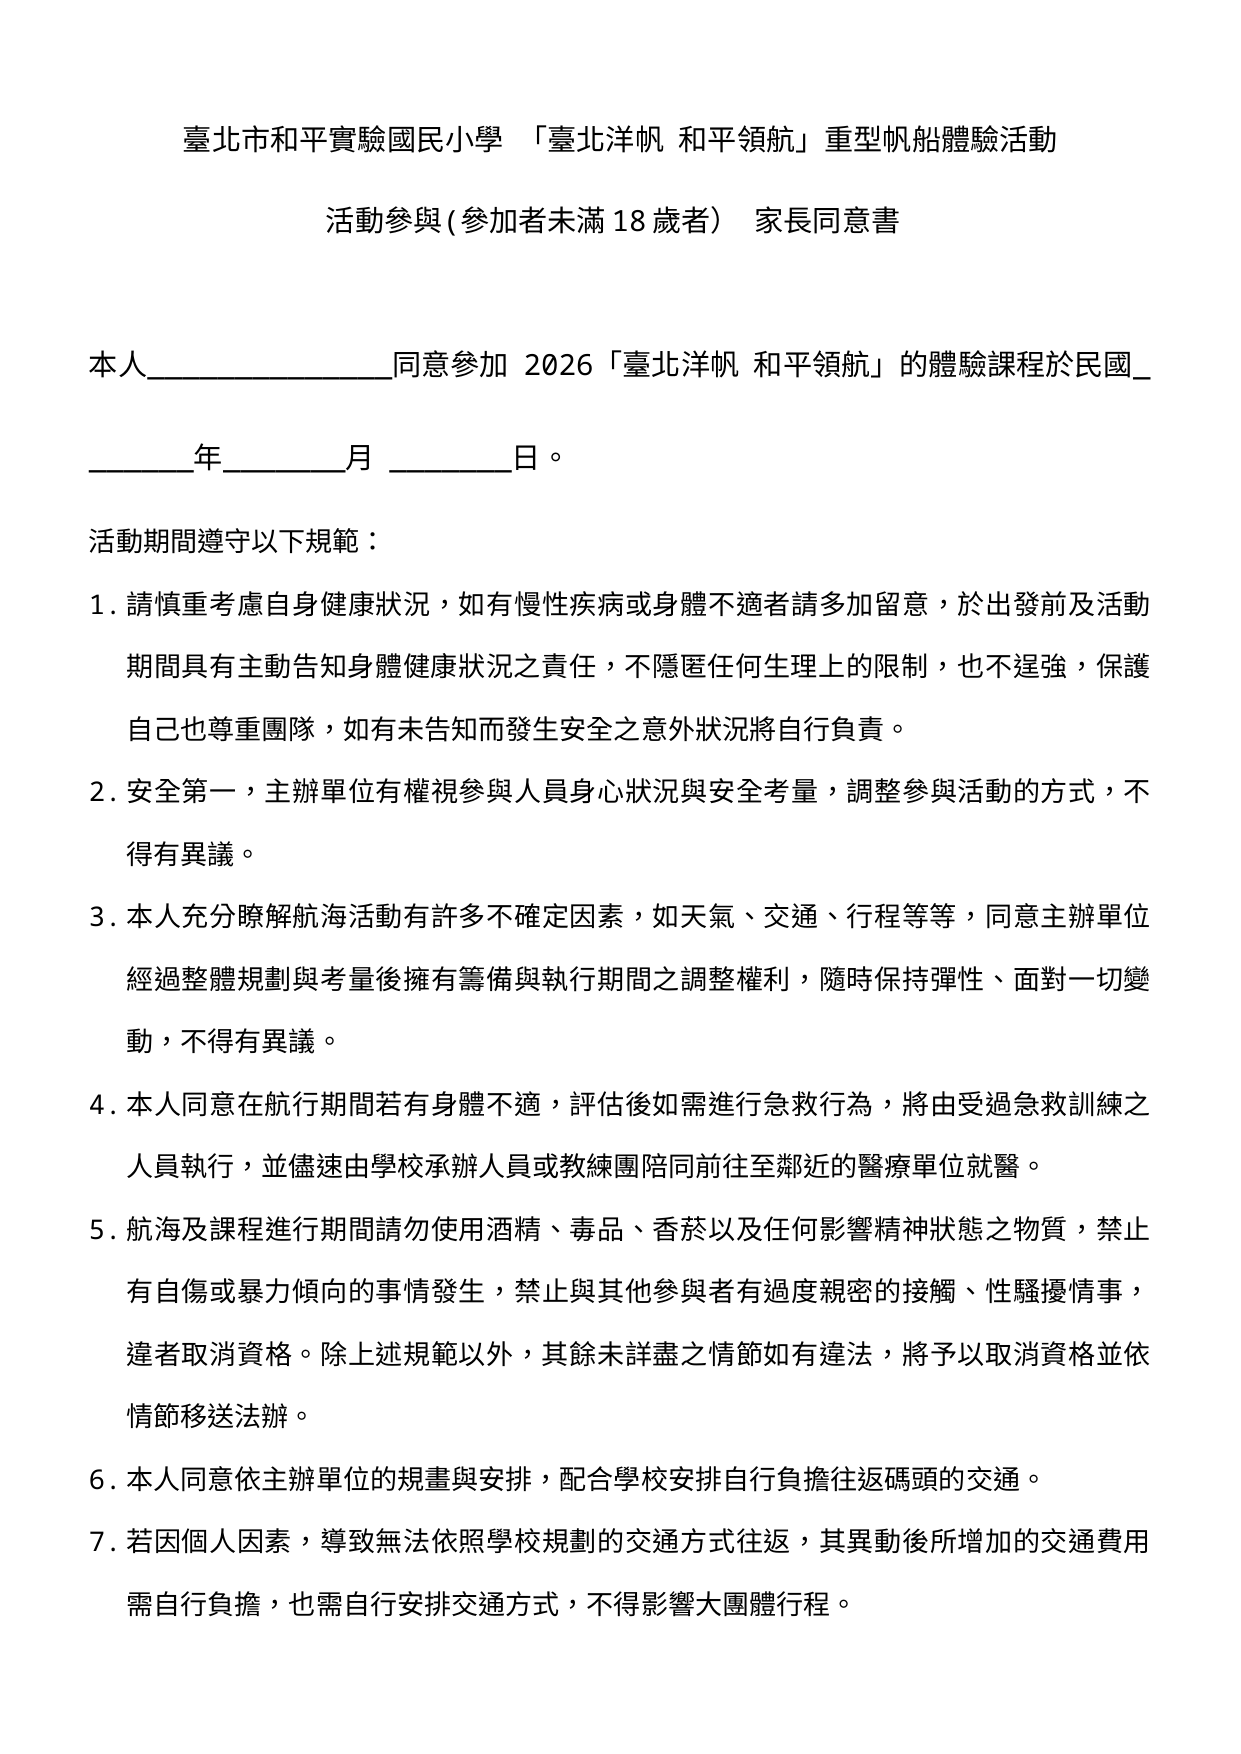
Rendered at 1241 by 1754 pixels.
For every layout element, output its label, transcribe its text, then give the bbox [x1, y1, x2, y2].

text 活動參與(參加者未滿18歲者） 家長同意書 [89, 177, 1152, 239]
list 本人同意依主辦單位的規畫與安排，配合學校安排自行負擔往返碼頭的交通。 [89, 1436, 1152, 1498]
list 本人充分瞭解航海活動有許多不確定因素，如天氣、交通、行程等等，同意主辦單位經過整體規劃與考量後擁有籌備與執行期間之調整權利，隨時保持彈性、面對一切變動，不得有異議。 [89, 873, 1152, 1061]
text 本人______________同意參加 2026「臺北洋帆 和平領航」的體驗課程於民國_______年_______月 _______日。 [89, 321, 1152, 477]
list 若因個人因素，導致無法依照學校規劃的交通方式往返，其異動後所增加的交通費用需自行負擔，也需自行安排交通方式，不得影響大團體行程。 [89, 1498, 1152, 1623]
list 安全第一，主辦單位有權視參與人員身心狀況與安全考量，調整參與活動的方式，不得有異議。 [89, 748, 1152, 873]
text 臺北市和平實驗國民小學 「臺北洋帆 和平領航」重型帆船體驗活動 [89, 96, 1152, 158]
list 航海及課程進行期間請勿使用酒精、毒品、香菸以及任何影響精神狀態之物質，禁止有自傷或暴力傾向的事情發生，禁止與其他參與者有過度親密的接觸、性騷擾情事，違者取消資格。除上述規範以外，其餘未詳盡之情節如有違法，將予以取消資格並依情節移送法辦。 [89, 1186, 1152, 1436]
list 請慎重考慮自身健康狀況，如有慢性疾病或身體不適者請多加留意，於出發前及活動期間具有主動告知身體健康狀況之責任，不隱匿任何生理上的限制，也不逞強，保護自己也尊重團隊，如有未告知而發生安全之意外狀況將自行負責。 [89, 561, 1152, 748]
list 本人同意在航行期間若有身體不適，評估後如需進行急救行為，將由受過急救訓練之人員執行，並儘速由學校承辦人員或教練團陪同前往至鄰近的醫療單位就醫。 [89, 1061, 1152, 1186]
text 活動期間遵守以下規範： [89, 498, 1152, 561]
